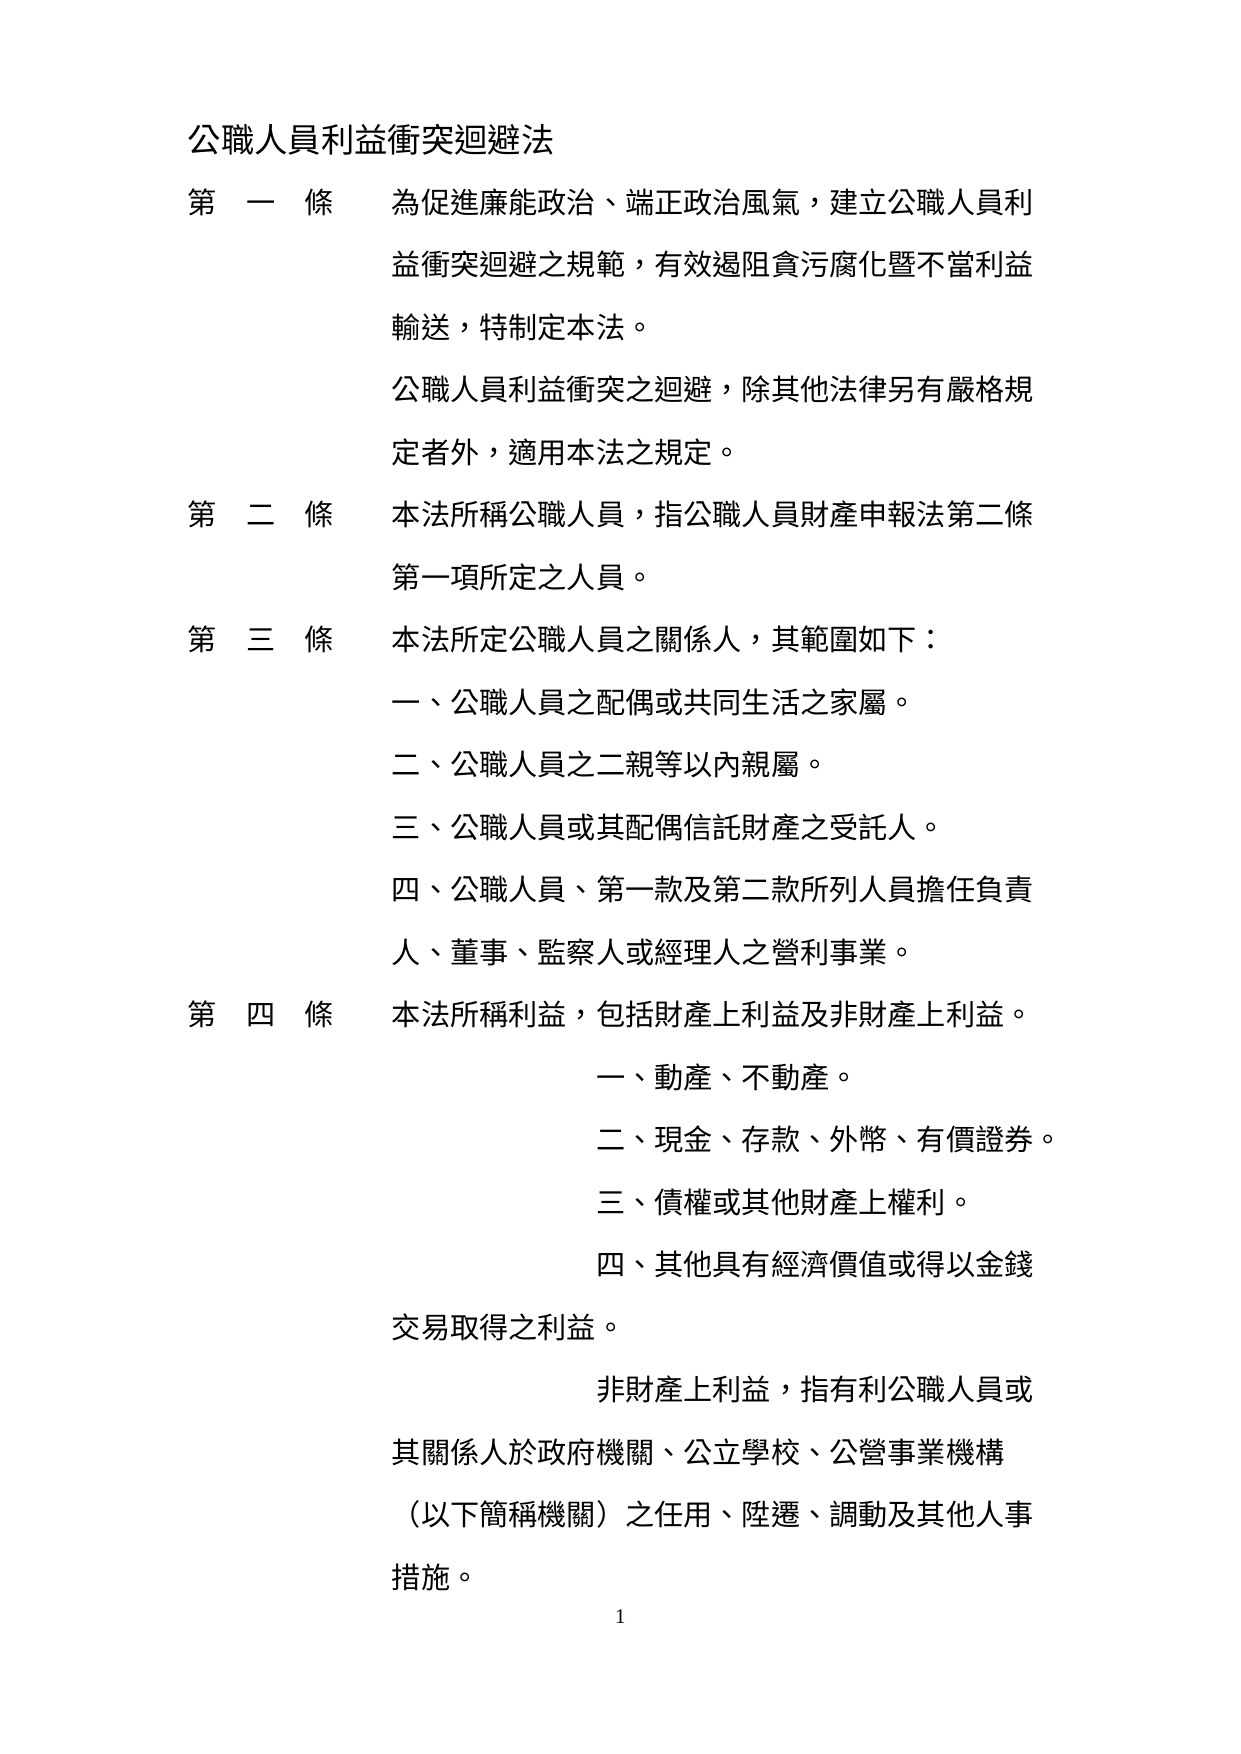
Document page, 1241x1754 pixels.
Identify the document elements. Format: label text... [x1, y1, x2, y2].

text 第 三 條 本法所定公職人員之關係人，其範圍如下： 一、公職人員之配偶或共同生活之家屬。 二、公職人員之二親等以內親屬。 三、公職人員或其配偶信託財產之受託人。 四、公職人員、第一款及第二款所列人員擔任負責人、董事、監察人或經理人之營利事業。 [187, 596, 1053, 971]
text 第 一 條 為促進廉能政治、端正政治風氣，建立公職人員利益衝突迴避之規範，有效遏阻貪污腐化暨不當利益輸送，特制定本法。 公職人員利益衝突之迴避，除其他法律另有嚴格規定者外，適用本法之規定。 [187, 159, 1053, 471]
text 第 二 條 本法所稱公職人員，指公職人員財產申報法第二條第一項所定之人員。 [187, 471, 1053, 596]
text 第 四 條 本法所稱利益，包括財產上利益及非財產上利益。 一、動產、不動產。 二、現金、存款、外幣、有價證券。 三、債權或其他財產上權利。 四、其他具有經濟價值或得以金錢交易取得之利益。 非財產上利益，指有利公職人員或其關係人於政府機關、公立學校、公營事業機構（以下簡稱機關）之任用、陞遷、調動及其他人事措施。 [187, 971, 1053, 1596]
text 公職人員利益衝突迴避法 [187, 96, 1053, 159]
